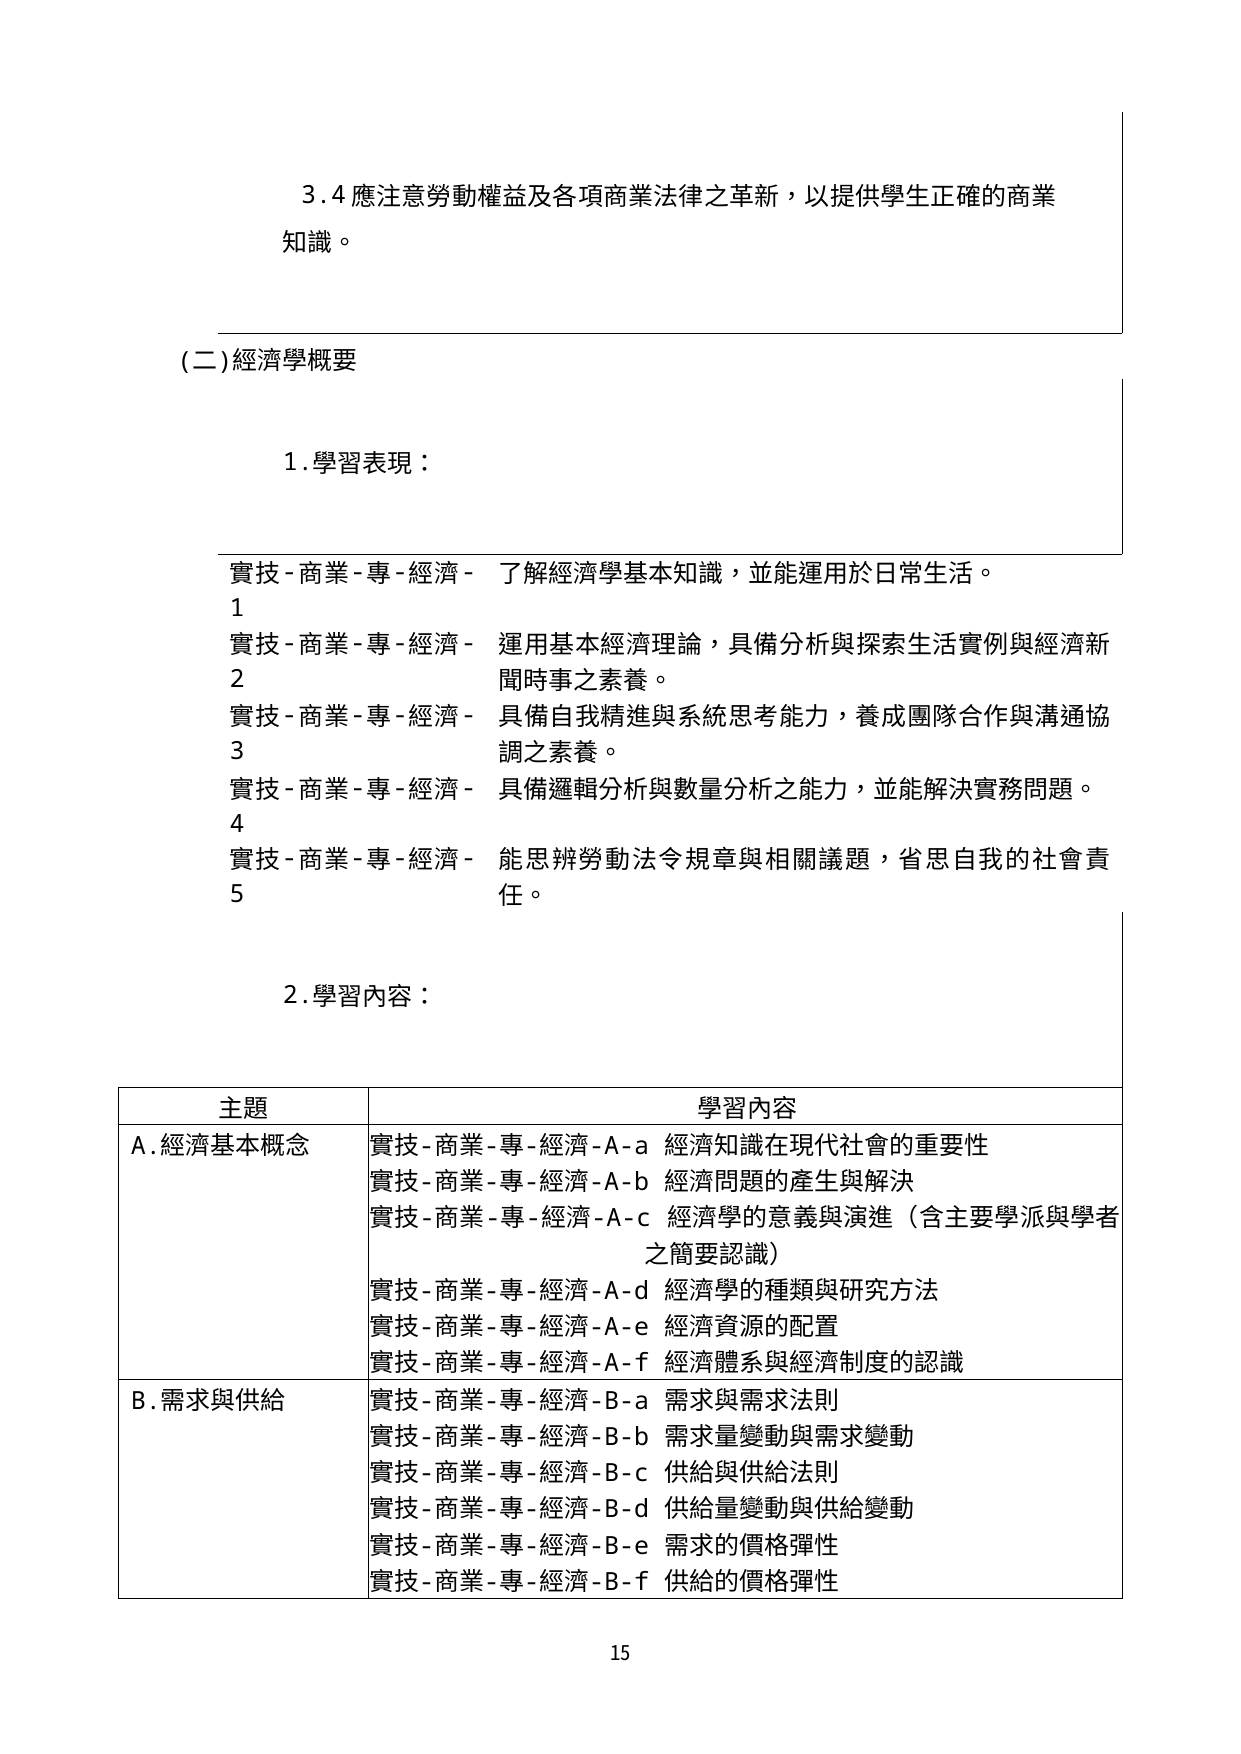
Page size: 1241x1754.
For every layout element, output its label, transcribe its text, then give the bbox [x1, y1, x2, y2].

table_cell 具備邏輯分析與數量分析之能力，並能解決實務問題。 [487, 769, 1122, 839]
text (二)經濟學概要 [168, 333, 1122, 379]
table_cell A.經濟基本概念 [119, 1125, 368, 1379]
table_cell 具備自我精進與系統思考能力，養成團隊合作與溝通協調之素養。 [487, 697, 1122, 769]
table_header 了解經濟學基本知識，並能運用於日常生活。 [487, 554, 1122, 624]
table_cell 實技-商業-專-經濟-2 [218, 624, 487, 697]
table_cell B.需求與供給 [119, 1380, 368, 1598]
table_header 主題 [119, 1088, 368, 1124]
table_cell 實技-商業-專-經濟-4 [218, 769, 487, 839]
table_header 實技-商業-專-經濟-1 [218, 554, 487, 624]
table_cell 實技-商業-專-經濟-B-a 需求與需求法則 實技-商業-專-經濟-B-b 需求量變動與需求變動 實技-商業-專-經濟-B-c 供給與供給法則 實技-商業-專-經濟-B-d 供給量變動與供給變動 實技-商業-專-經濟-B-e 需求的價格彈性 實技-商業-專-經濟-B-f 供給的價格彈性 [369, 1380, 1122, 1598]
table_cell 實技-商業-專-經濟-3 [218, 697, 487, 769]
text 1.學習表現： [218, 379, 1122, 554]
table_cell 實技-商業-專-經濟-A-a 經濟知識在現代社會的重要性 實技-商業-專-經濟-A-b 經濟問題的產生與解決 實技-商業-專-經濟-A-c 經濟學的意義與演進（含主要學派與學者之簡要認識） 實技-商業-專-經濟-A-d 經濟學的種類與研究方法 實技-商業-專-經濟-A-e 經濟資源的配置 實技-商業-專-經濟-A-f 經濟體系與經濟制度的認識 [369, 1125, 1122, 1379]
text 3.4應注意勞動權益及各項商業法律之革新，以提供學生正確的商業知識。 [218, 112, 1122, 333]
table_header 學習內容 [369, 1088, 1122, 1124]
table_cell 運用基本經濟理論，具備分析與探索生活實例與經濟新聞時事之素養。 [487, 624, 1122, 697]
table_cell 能思辨勞動法令規章與相關議題，省思自我的社會責任。 [487, 840, 1122, 912]
text 2.學習內容： [218, 912, 1122, 1087]
table_cell 實技-商業-專-經濟-5 [218, 840, 487, 912]
